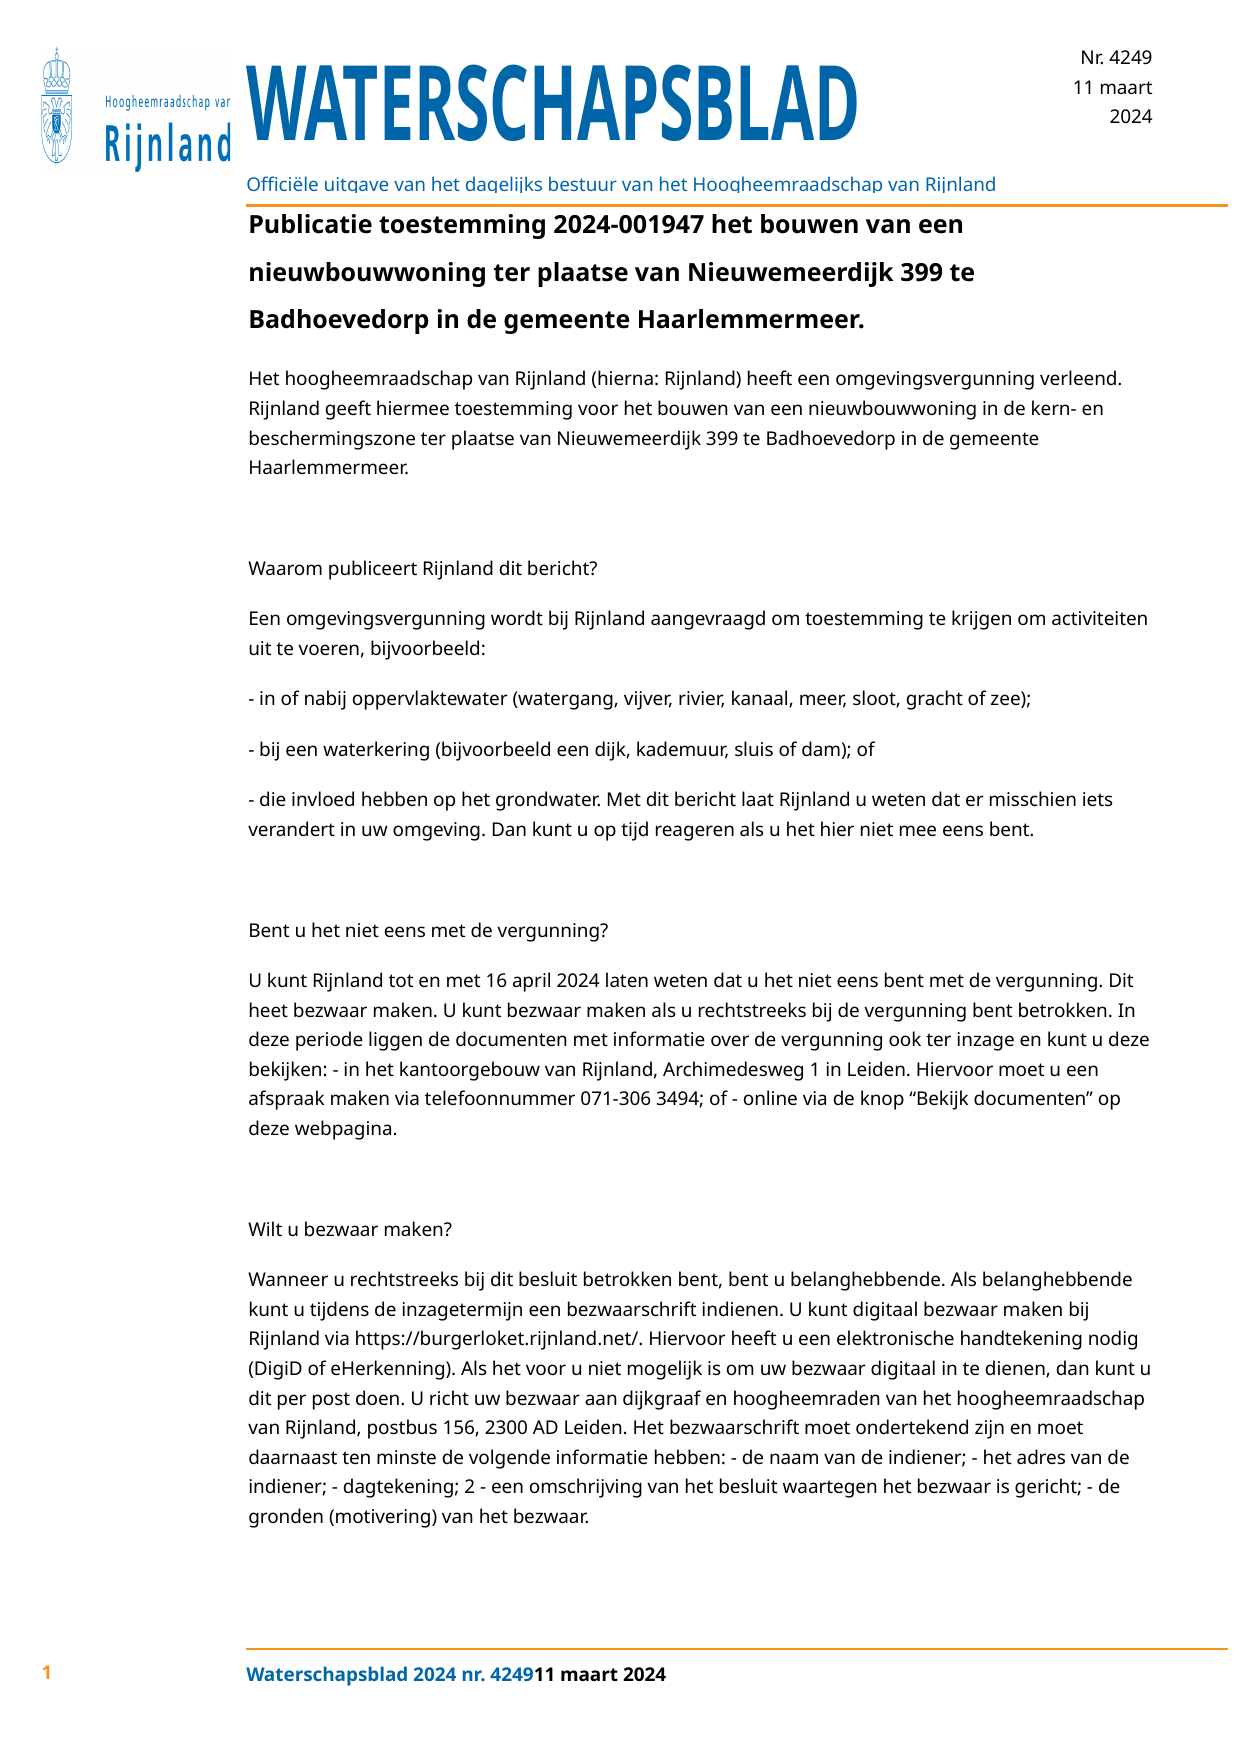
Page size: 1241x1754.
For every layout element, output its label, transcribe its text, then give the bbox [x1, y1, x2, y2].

text - in of nabij oppervlaktewater (watergang, vijver, rivier, kanaal, meer, sloot, gracht of zee); [248, 686, 1152, 711]
text Waarom publiceert Rijnland dit bericht? [248, 555, 1152, 581]
text - die invloed hebben op het grondwater. Met dit bericht laat Rijnland u weten dat er misschien iets verandert in uw omgeving. Dan kunt u op tijd reageren als u het hier niet mee eens bent. [248, 786, 1152, 842]
text - bij een waterkering (bijvoorbeeld een dijk, kademuur, sluis of dam); of [248, 736, 1152, 762]
text Wilt u bezwaar maken? [248, 1216, 1152, 1242]
text Publicatie toestemming 2024-001947 het bouwen van een nieuwbouwwoning ter plaatse van Nieuwemeerdijk 399 te Badhoevedorp in de gemeente Haarlemmermeer. [248, 207, 1152, 336]
text Bent u het niet eens met de vergunning? [248, 917, 1152, 942]
text Het hoogheemraadschap van Rijnland (hierna: Rijnland) heeft een omgevingsvergunning verleend. Rijnland geeft hiermee toestemming voor het bouwen van een nieuwbouwwoning in de kern- en beschermingszone ter plaatse van Nieuwemeerdijk 399 te Badhoevedorp in de gemeente Haarlemmermeer. [248, 366, 1152, 480]
text Een omgevingsvergunning wordt bij Rijnland aangevraagd om toestemming te krijgen om activiteiten uit te voeren, bijvoorbeeld: [248, 606, 1152, 661]
text U kunt Rijnland tot en met 16 april 2024 laten weten dat u het niet eens bent met de vergunning. Dit heet bezwaar maken. U kunt bezwaar maken als u rechtstreeks bij de vergunning bent betrokken. In deze periode liggen de documenten met informatie over de vergunning ook ter inzage en kunt u deze bekijken: - in het kantoorgebouw van Rijnland, Archimedesweg 1 in Leiden. Hiervoor moet u een afspraak maken via telefoonnummer 071-306 3494; of - online via de knop “Bekijk documenten” op deze webpagina. [248, 967, 1152, 1141]
text Wanneer u rechtstreeks bij dit besluit betrokken bent, bent u belanghebbende. Als belanghebbende kunt u tijdens de inzagetermijn een bezwaarschrift indienen. U kunt digitaal bezwaar maken bij Rijnland via https://burgerloket.rijnland.net/. Hiervoor heeft u een elektronische handtekening nodig (DigiD of eHerkenning). Als het voor u niet mogelijk is om uw bezwaar digitaal in te dienen, dan kunt u dit per post doen. U richt uw bezwaar aan dijkgraaf en hoogheemraden van het hoogheemraadschap van Rijnland, postbus 156, 2300 AD Leiden. Het bezwaarschrift moet ondertekend zijn en moet daarnaast ten minste de volgende informatie hebben: - de naam van de indiener; - het adres van de indiener; - dagtekening; 2 - een omschrijving van het besluit waartegen het bezwaar is gericht; - de gronden (motivering) van het bezwaar. [248, 1266, 1152, 1529]
picture [41, 47, 231, 172]
